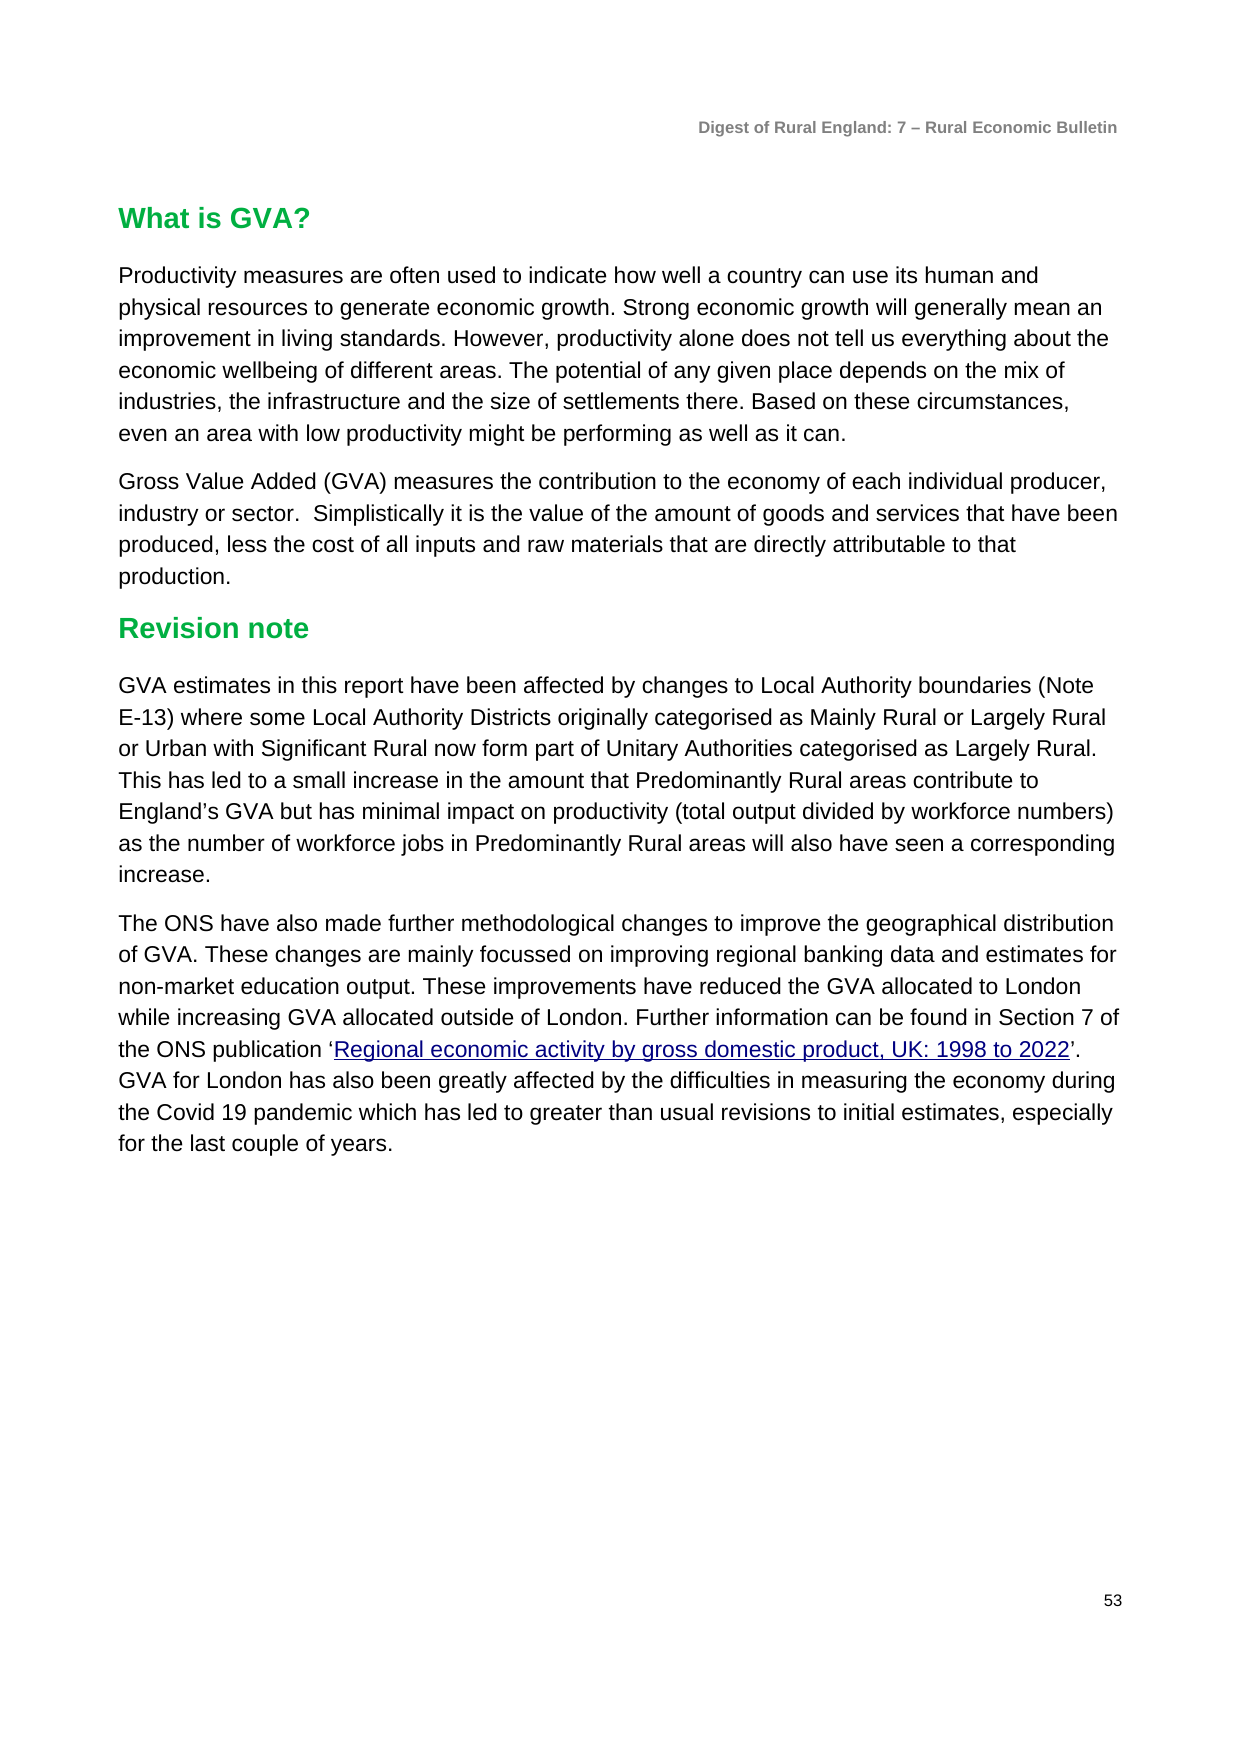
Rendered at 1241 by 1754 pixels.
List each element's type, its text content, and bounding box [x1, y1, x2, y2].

subtitle Revision note [118, 611, 1122, 644]
text GVA estimates in this report have been affected by changes to Local Authority boundaries (Note E-13) where some Local Authority Districts originally categorised as Mainly Rural or Largely Rural or Urban with Significant Rural now form part of Unitary Authorities categorised as Largely Rural. This has led to a small increase in the amount that Predominantly Rural areas contribute to England’s GVA but has minimal impact on productivity (total output divided by workforce numbers) as the number of workforce jobs in Predominantly Rural areas will also have seen a corresponding increase. [118, 672, 1122, 888]
text Productivity measures are often used to indicate how well a country can use its human and physical resources to generate economic growth. Strong economic growth will generally mean an improvement in living standards. However, productivity alone does not tell us everything about the economic wellbeing of different areas. The potential of any given place depends on the mix of industries, the infrastructure and the size of settlements there. Based on these circumstances, even an area with low productivity might be performing as well as it can. [118, 262, 1122, 446]
text Gross Value Added (GVA) measures the contribution to the economy of each individual producer, industry or sector. Simplistically it is the value of the amount of goods and services that have been produced, less the cost of all inputs and raw materials that are directly attributable to that production. [118, 468, 1122, 589]
text The ONS have also made further methodological changes to improve the geographical distribution of GVA. These changes are mainly focussed on improving regional banking data and estimates for non-market education output. These improvements have reduced the GVA allocated to London while increasing GVA allocated outside of London. Further information can be found in Section 7 of the ONS publication ‘Regional economic activity by gross domestic product, UK: 1998 to 2022’. GVA for London has also been greatly affected by the difficulties in measuring the economy during the Covid 19 pandemic which has led to greater than usual revisions to initial estimates, especially for the last couple of years. [118, 909, 1122, 1157]
subtitle What is GVA? [118, 201, 1122, 235]
